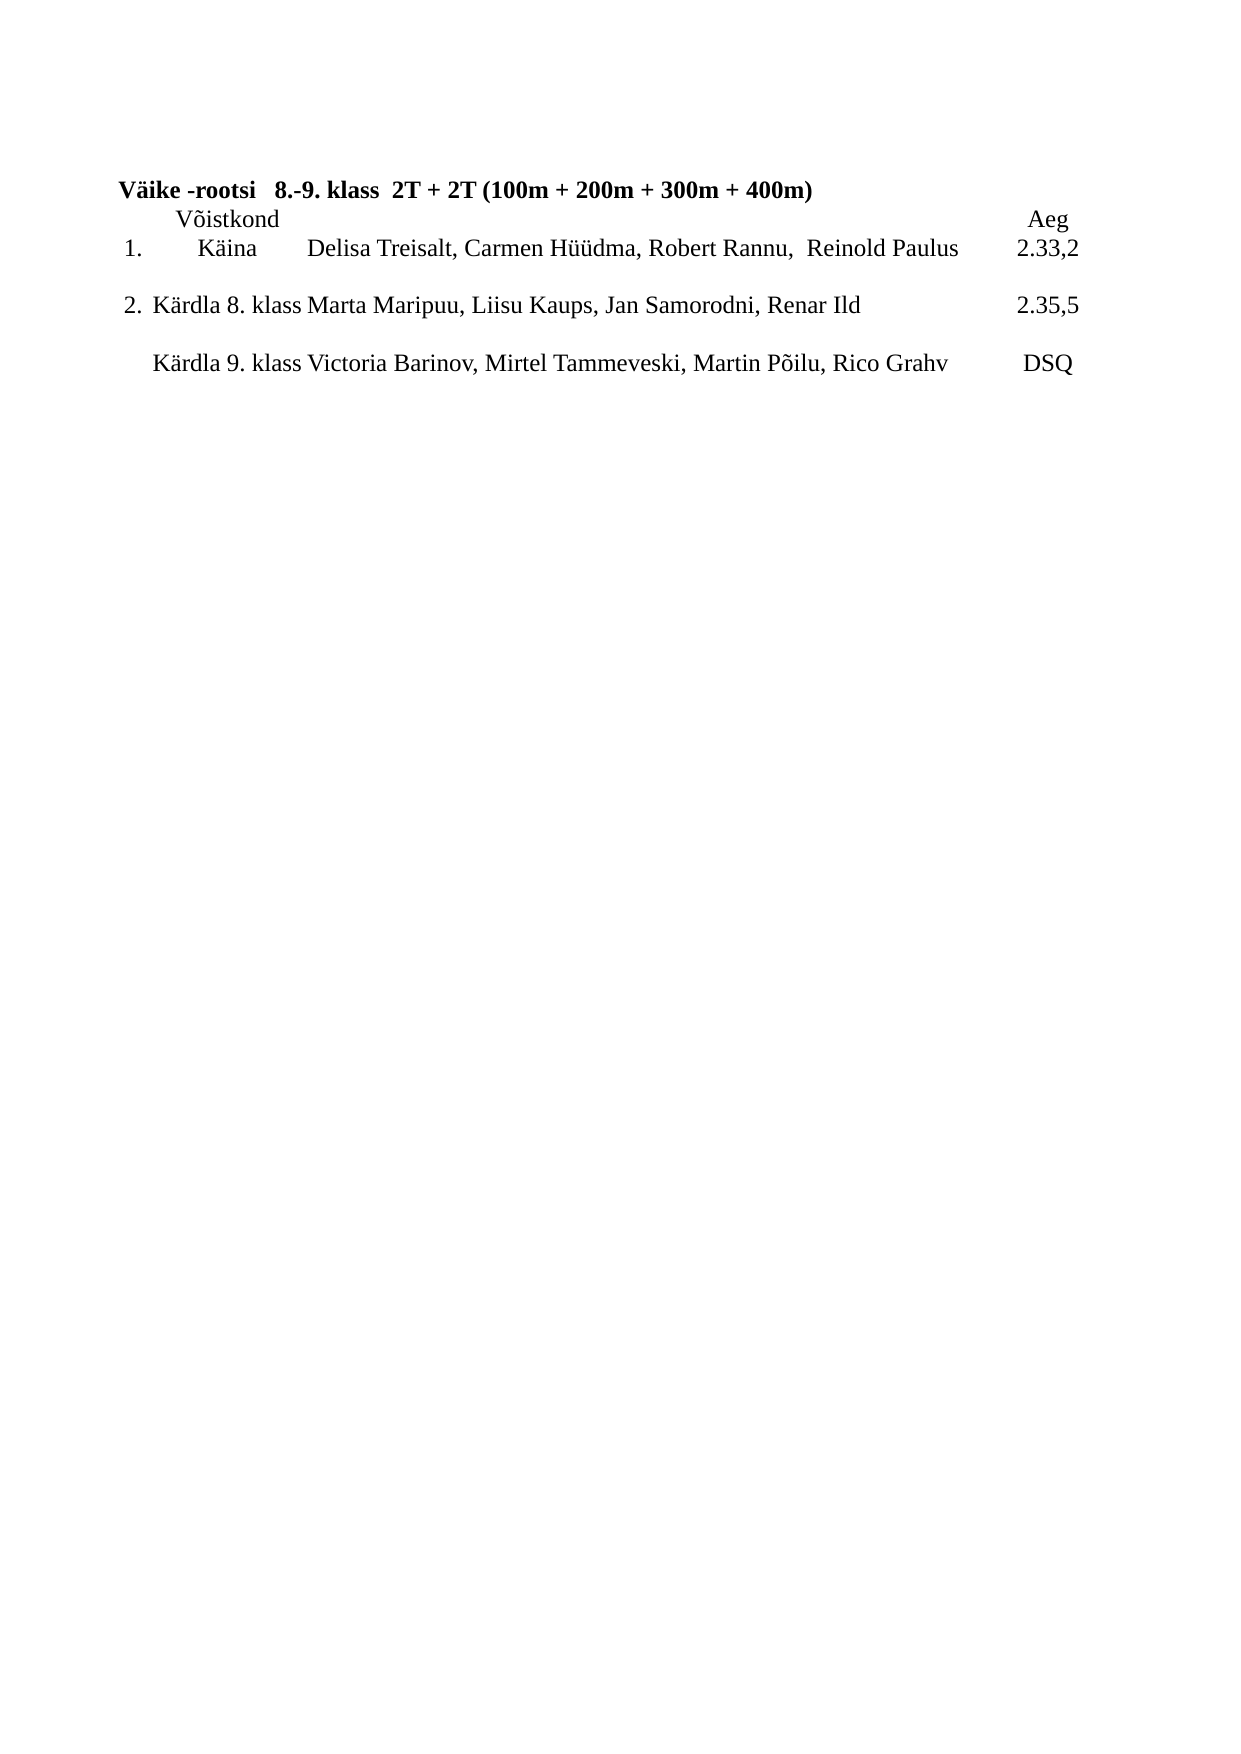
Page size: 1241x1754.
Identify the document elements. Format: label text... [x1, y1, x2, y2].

table_cell [149, 118, 308, 147]
table_cell 2.33,2 [974, 233, 1122, 291]
table_cell Delisa Treisalt, Carmen Hüüdma, Robert Rannu, Reinold Paulus [307, 233, 974, 291]
table_cell [118, 348, 147, 406]
table_header [307, 204, 974, 233]
table_cell [975, 118, 1123, 147]
table_cell DSQ [974, 348, 1122, 406]
table_header Võistkond [148, 204, 307, 233]
table_cell Kärdla 9. klass [148, 348, 307, 406]
table_cell Victoria Barinov, Mirtel Tammeveski, Martin Põilu, Rico Grahv [307, 348, 974, 406]
table_cell Marta Maripuu, Liisu Kaups, Jan Samorodni, Renar Ild [307, 291, 974, 348]
table_cell Käina [148, 233, 307, 291]
table_cell 2.35,5 [974, 291, 1122, 348]
table_cell 2. [118, 291, 147, 348]
table_cell [308, 118, 975, 147]
table_cell Kärdla 8. klass [148, 291, 307, 348]
table_cell 1. [118, 233, 147, 291]
table_header [118, 204, 147, 233]
table_header Aeg [974, 204, 1122, 233]
table_cell [111, 118, 148, 147]
text Väike -rootsi 8.-9. klass 2T + 2T (100m + 200m + 300m + 400m) [118, 176, 1122, 204]
